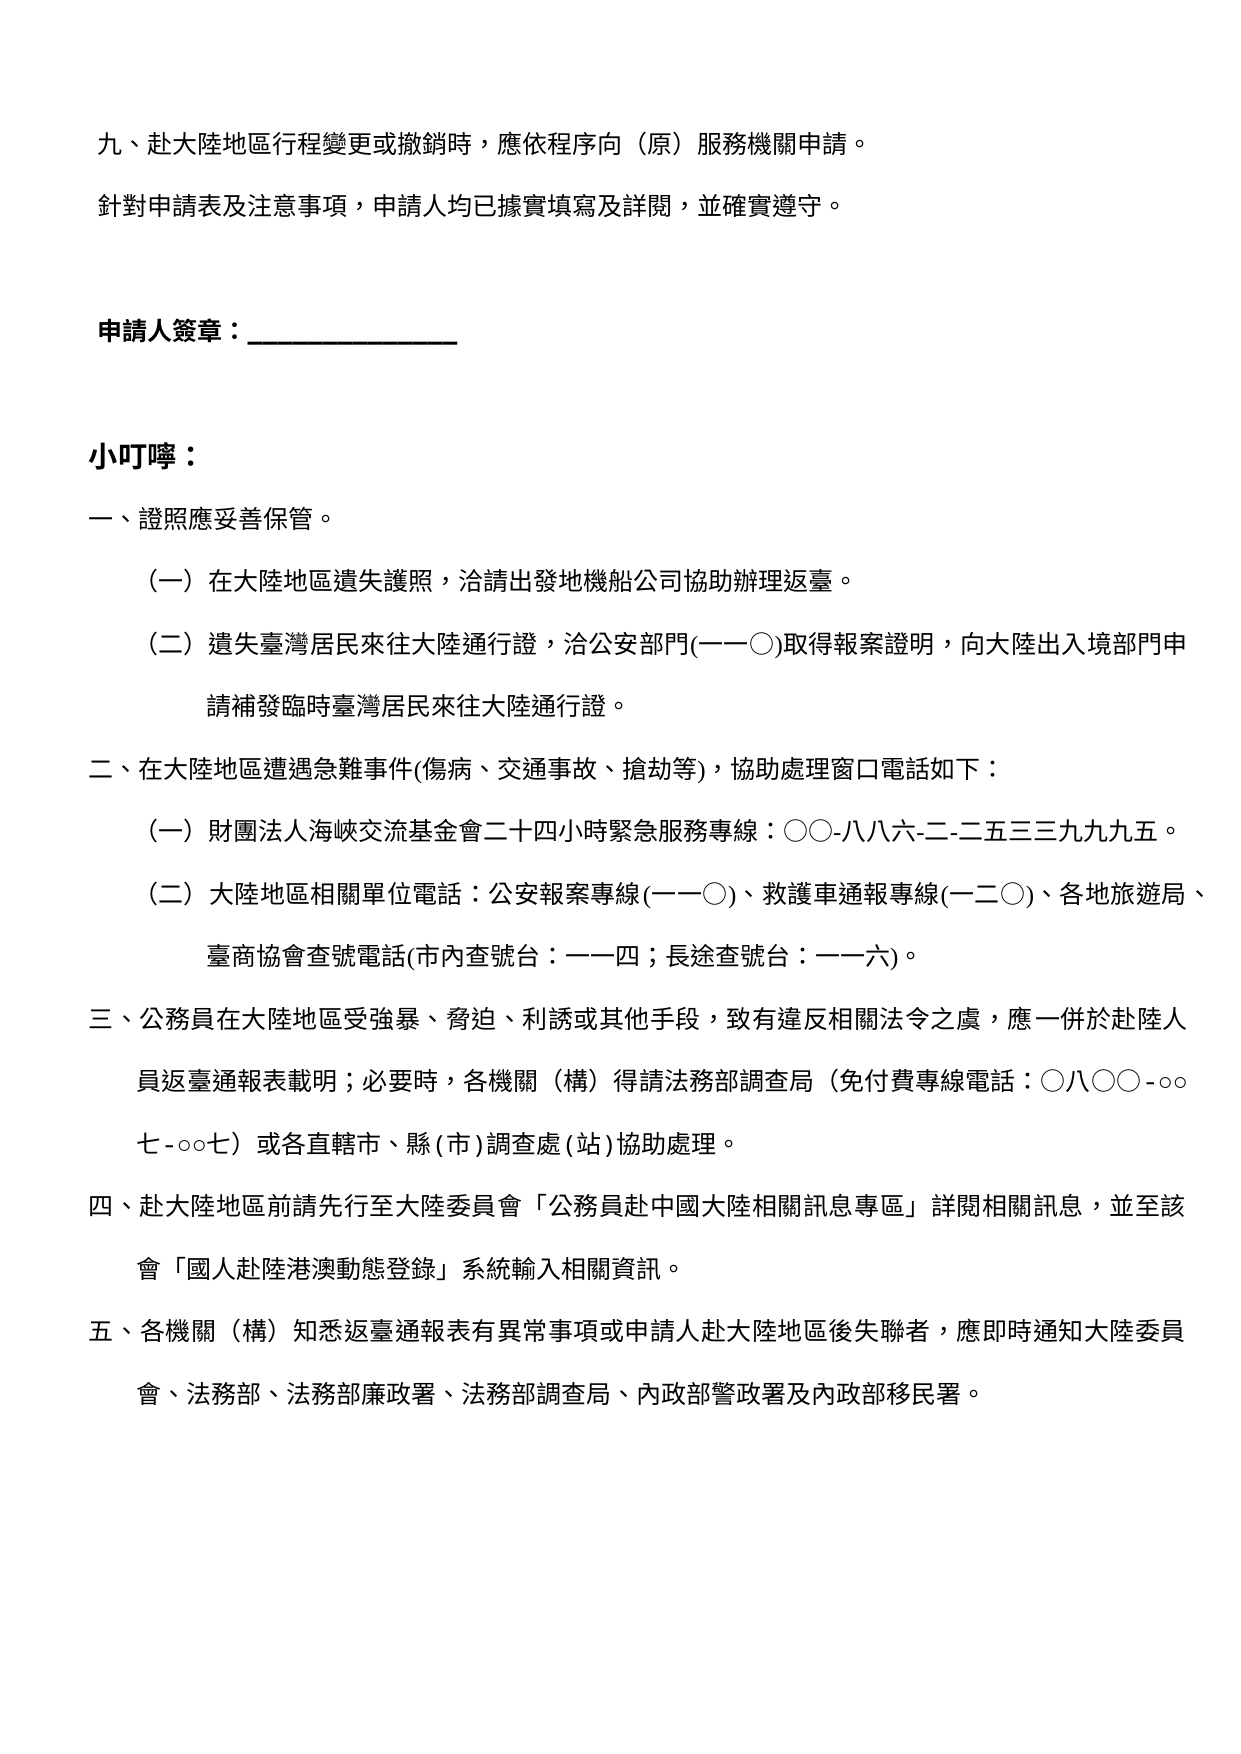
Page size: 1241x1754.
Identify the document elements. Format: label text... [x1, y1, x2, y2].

text 小叮嚀： [89, 413, 1176, 476]
text （二）大陸地區相關單位電話：公安報案專線(一一○)、救護車通報專線(一二○)、各地旅遊局、臺商協會查號電話(市內查號台：一一四；長途查號台：一一六)。 [133, 851, 1188, 976]
text 申請人簽章：______________ [97, 288, 1176, 351]
text 針對申請表及注意事項，申請人均已據實填寫及詳閱，並確實遵守。 [97, 163, 1176, 226]
text 五、各機關（構）知悉返臺通報表有異常事項或申請人赴大陸地區後失聯者，應即時通知大陸委員會、法務部、法務部廉政署、法務部調查局、內政部警政署及內政部移民署。 [89, 1288, 1188, 1413]
text 四、赴大陸地區前請先行至大陸委員會「公務員赴中國大陸相關訊息專區」詳閱相關訊息，並至該會「國人赴陸港澳動態登錄」系統輸入相關資訊。 [89, 1163, 1188, 1288]
text 九、赴大陸地區行程變更或撤銷時，應依程序向（原）服務機關申請。 [97, 101, 1176, 163]
text （一）在大陸地區遺失護照，洽請出發地機船公司協助辦理返臺。 [89, 538, 1188, 601]
text 三、公務員在大陸地區受強暴、脅迫、利誘或其他手段，致有違反相關法令之虞，應一併於赴陸人員返臺通報表載明；必要時，各機關（構）得請法務部調查局（免付費專線電話：○八○○-○○七-○○七）或各直轄市、縣(市)調查處(站)協助處理。 [89, 976, 1188, 1163]
text （一）財團法人海峽交流基金會二十四小時緊急服務專線：○○-八八六-二-二五三三九九九五。 [89, 788, 1188, 851]
text 二、在大陸地區遭遇急難事件(傷病、交通事故、搶劫等)，協助處理窗口電話如下： [89, 726, 1188, 788]
text 一、證照應妥善保管。 [89, 476, 1188, 538]
text （二）遺失臺灣居民來往大陸通行證，洽公安部門(一一○)取得報案證明，向大陸出入境部門申請補發臨時臺灣居民來往大陸通行證。 [133, 601, 1188, 726]
